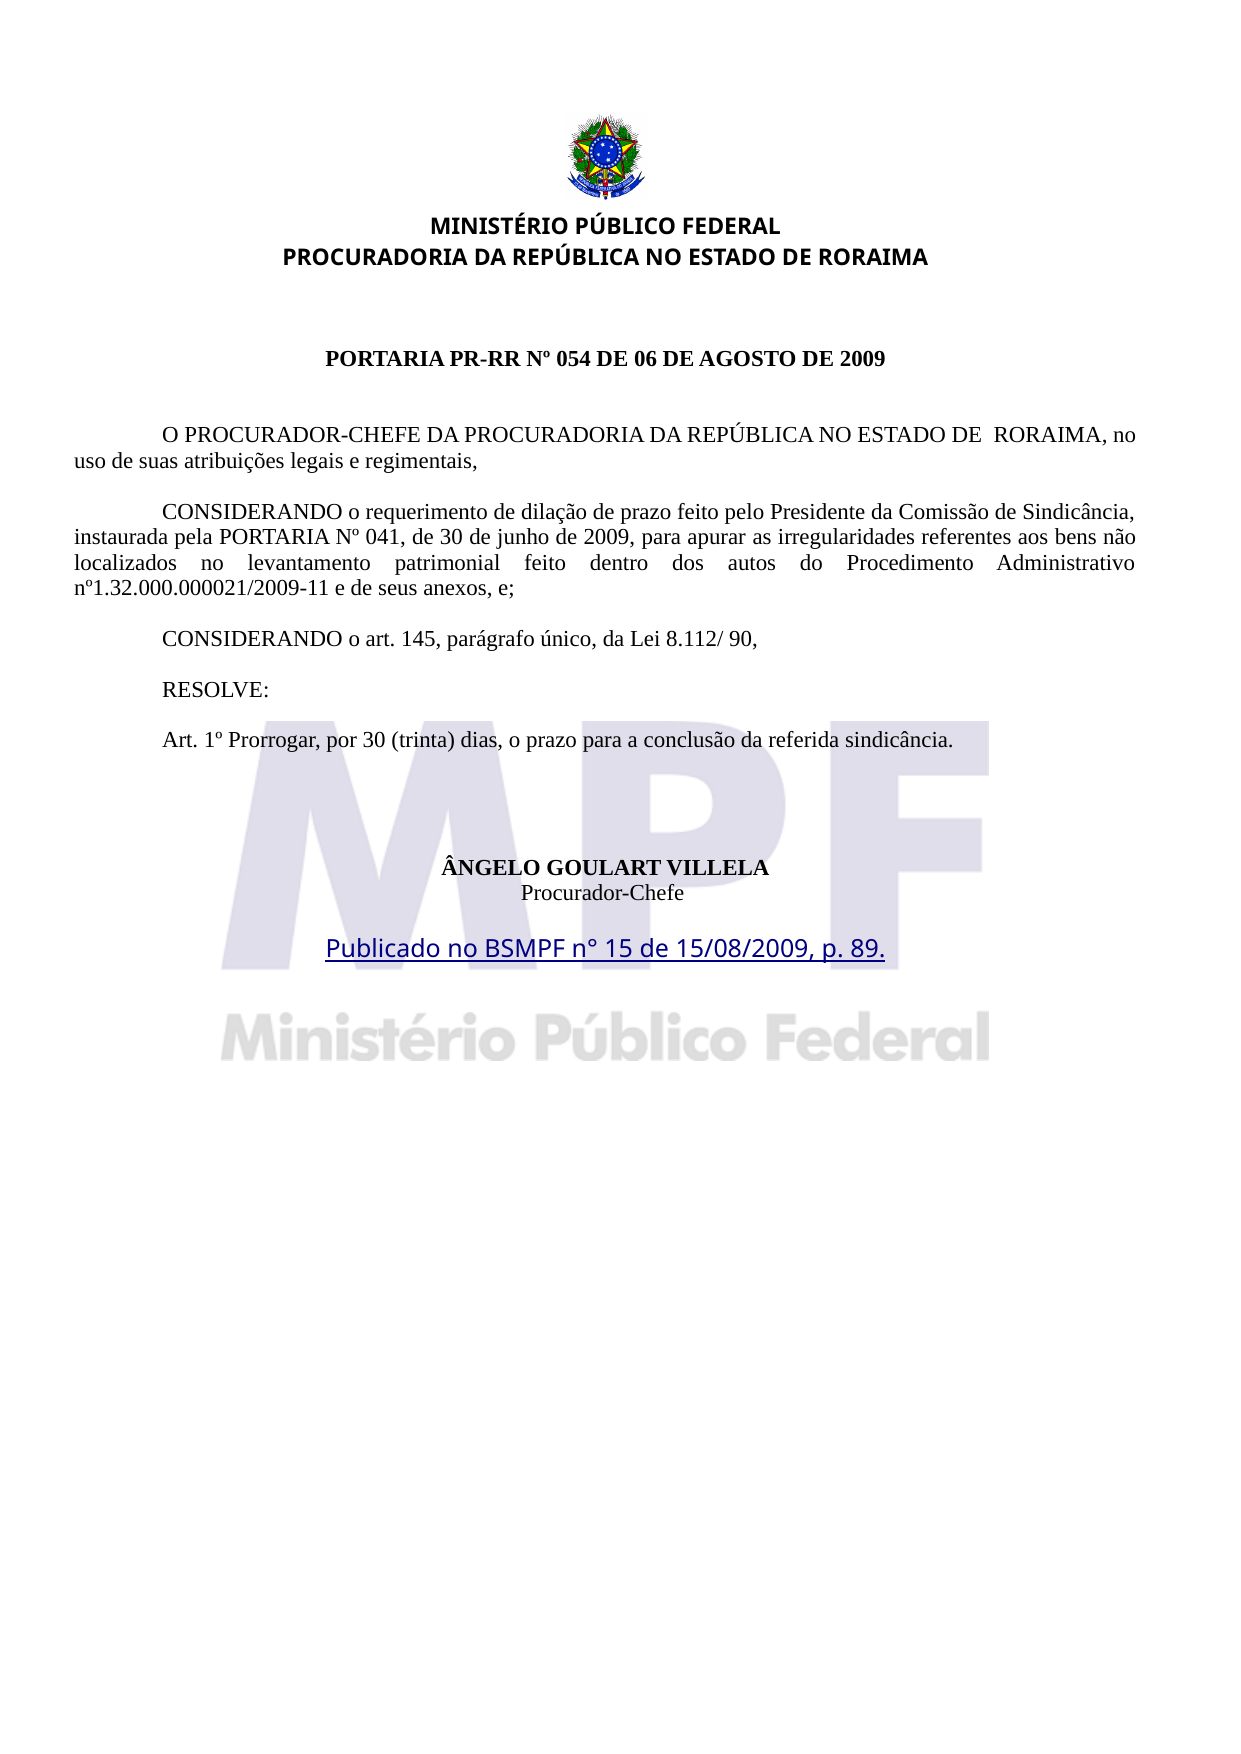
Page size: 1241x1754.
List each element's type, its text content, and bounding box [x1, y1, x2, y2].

text PORTARIA PR-RR Nº 054 DE 06 DE AGOSTO DE 2009 [74, 346, 1137, 372]
text CONSIDERANDO o art. 145, parágrafo único, da Lei 8.112/ 90, [74, 626, 1137, 651]
picture [221, 965, 989, 1061]
picture [221, 905, 989, 931]
text Art. 1º Prorrogar, por 30 (trinta) dias, o prazo para a conclusão da referida sindicância. [74, 727, 1137, 753]
text CONSIDERANDO o requerimento de dilação de prazo feito pelo Presidente da Comissão de Sindicância, instaurada pela PORTARIA Nº 041, de 30 de junho de 2009, para apurar as irregularidades referentes aos bens não localizados no levantamento patrimonial feito dentro dos autos do Procedimento Administrativo nº1.32.000.000021/2009-11 e de seus anexos, e; [74, 499, 1137, 600]
text Publicado no BSMPF n° 15 de 15/08/2009, p. 89. [74, 931, 1137, 965]
text ÂNGELO GOULART VILLELA [74, 854, 1137, 880]
picture [221, 753, 989, 854]
picture [563, 112, 647, 201]
picture [221, 721, 989, 727]
text Procurador-Chefe [74, 880, 1137, 905]
text O PROCURADOR-CHEFE DA PROCURADORIA DA REPÚBLICA NO ESTADO DE RORAIMA, no uso de suas atribuições legais e regimentais, [74, 422, 1137, 473]
text RESOLVE: [74, 677, 1137, 702]
